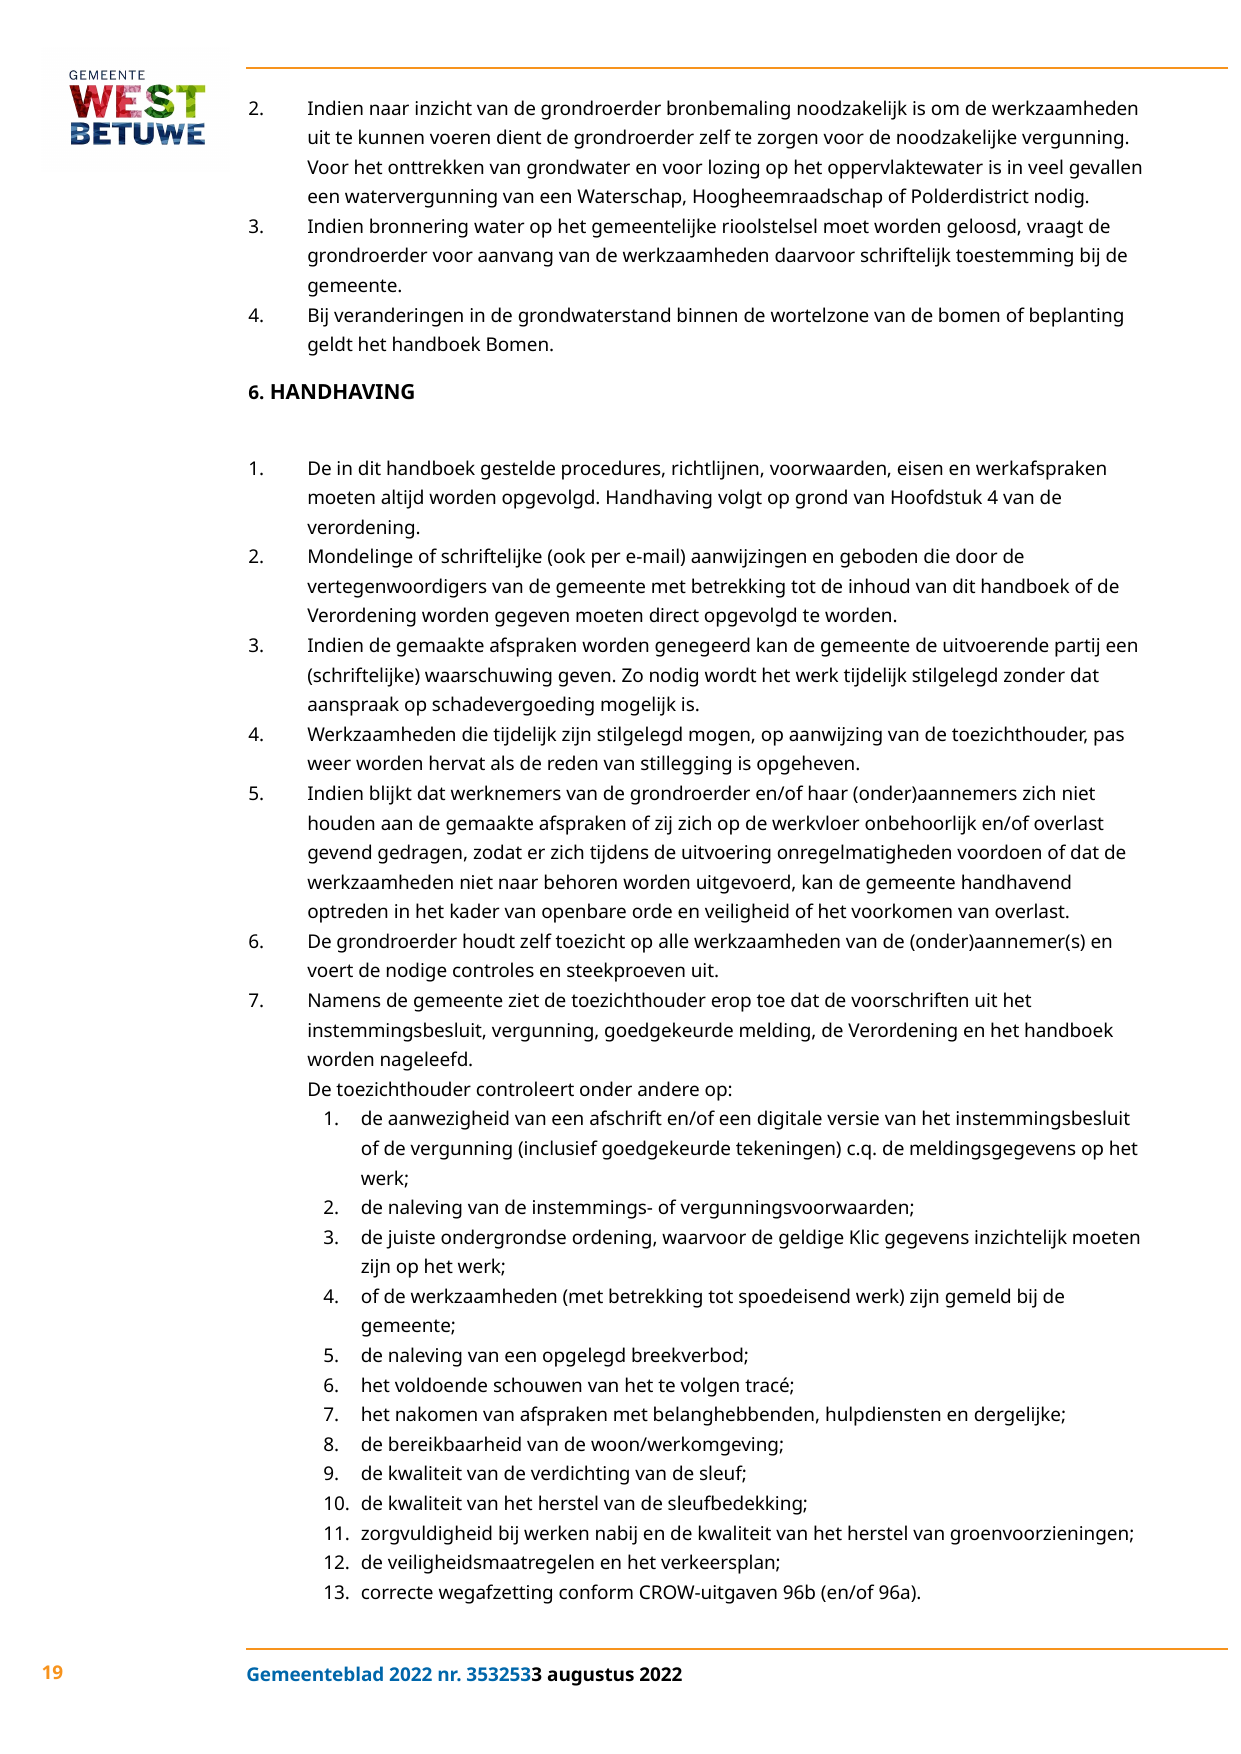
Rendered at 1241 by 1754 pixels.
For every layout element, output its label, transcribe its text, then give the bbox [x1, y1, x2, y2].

list Namens de gemeente ziet de toezichthouder erop toe dat de voorschriften uit het instemmingsbesluit, vergunning, goedgekeurde melding, de Verordening en het handboek worden nageleefd. [248, 987, 1152, 1072]
list De grondroerder houdt zelf toezicht op alle werkzaamheden van de (onder)aannemer(s) en voert de nodige controles en steekproeven uit. [248, 928, 1152, 983]
list Werkzaamheden die tijdelijk zijn stilgelegd mogen, op aanwijzing van de toezichthouder, pas weer worden hervat als de reden van stillegging is opgeheven. [248, 721, 1152, 776]
picture [41, 47, 231, 172]
list Indien bronnering water op het gemeentelijke rioolstelsel moet worden geloosd, vraagt de grondroerder voor aanvang van de werkzaamheden daarvoor schriftelijk toestemming bij de gemeente. [248, 213, 1152, 298]
list Bij veranderingen in de grondwaterstand binnen de wortelzone van de bomen of beplanting geldt het handboek Bomen. [248, 302, 1152, 357]
list de naleving van de instemmings- of vergunningsvoorwaarden; [323, 1194, 1152, 1220]
list het nakomen van afspraken met belanghebbenden, hulpdiensten en dergelijke; [323, 1401, 1152, 1427]
list de veiligheidsmaatregelen en het verkeersplan; [323, 1549, 1152, 1575]
list de aanwezigheid van een afschrift en/of een digitale versie van het instemmingsbesluit of de vergunning (inclusief goedgekeurde tekeningen) c.q. de meldingsgegevens op het werk; [323, 1106, 1152, 1191]
list het voldoende schouwen van het te volgen tracé; [323, 1372, 1152, 1398]
list correcte wegafzetting conform CROW-uitgaven 96b (en/of 96a). [323, 1579, 1152, 1605]
list zorgvuldigheid bij werken nabij en de kwaliteit van het herstel van groenvoorzieningen; [323, 1520, 1152, 1546]
list of de werkzaamheden (met betrekking tot spoedeisend werk) zijn gemeld bij de gemeente; [323, 1283, 1152, 1338]
list De in dit handboek gestelde procedures, richtlijnen, voorwaarden, eisen en werkafspraken moeten altijd worden opgevolgd. Handhaving volgt op grond van Hoofdstuk 4 van de verordening. [248, 455, 1152, 540]
list Mondelinge of schriftelijke (ook per e-mail) aanwijzingen en geboden die door de vertegenwoordigers van de gemeente met betrekking tot de inhoud van dit handboek of de Verordening worden gegeven moeten direct opgevolgd te worden. [248, 543, 1152, 628]
list de kwaliteit van het herstel van de sleufbedekking; [323, 1490, 1152, 1516]
text 6. HANDHAVING [248, 377, 1152, 406]
list de naleving van een opgelegd breekverbod; [323, 1342, 1152, 1368]
list Indien naar inzicht van de grondroerder bronbemaling noodzakelijk is om de werkzaamheden uit te kunnen voeren dient de grondroerder zelf te zorgen voor de noodzakelijke vergunning. Voor het onttrekken van grondwater en voor lozing op het oppervlaktewater is in veel gevallen een watervergunning van een Waterschap, Hoogheemraadschap of Polderdistrict nodig. [248, 95, 1152, 209]
list Indien blijkt dat werknemers van de grondroerder en/of haar (onder)aannemers zich niet houden aan de gemaakte afspraken of zij zich op de werkvloer onbehoorlijk en/of overlast gevend gedragen, zodat er zich tijdens de uitvoering onregelmatigheden voordoen of dat de werkzaamheden niet naar behoren worden uitgevoerd, kan de gemeente handhavend optreden in het kader van openbare orde en veiligheid of het voorkomen van overlast. [248, 780, 1152, 924]
list Indien de gemaakte afspraken worden genegeerd kan de gemeente de uitvoerende partij een (schriftelijke) waarschuwing geven. Zo nodig wordt het werk tijdelijk stilgelegd zonder dat aanspraak op schadevergoeding mogelijk is. [248, 632, 1152, 717]
list de juiste ondergrondse ordening, waarvoor de geldige Klic gegevens inzichtelijk moeten zijn op het werk; [323, 1224, 1152, 1279]
list de kwaliteit van de verdichting van de sleuf; [323, 1461, 1152, 1486]
list de bereikbaarheid van de woon/werkomgeving; [323, 1431, 1152, 1457]
list De toezichthouder controleert onder andere op: [248, 1076, 1152, 1102]
